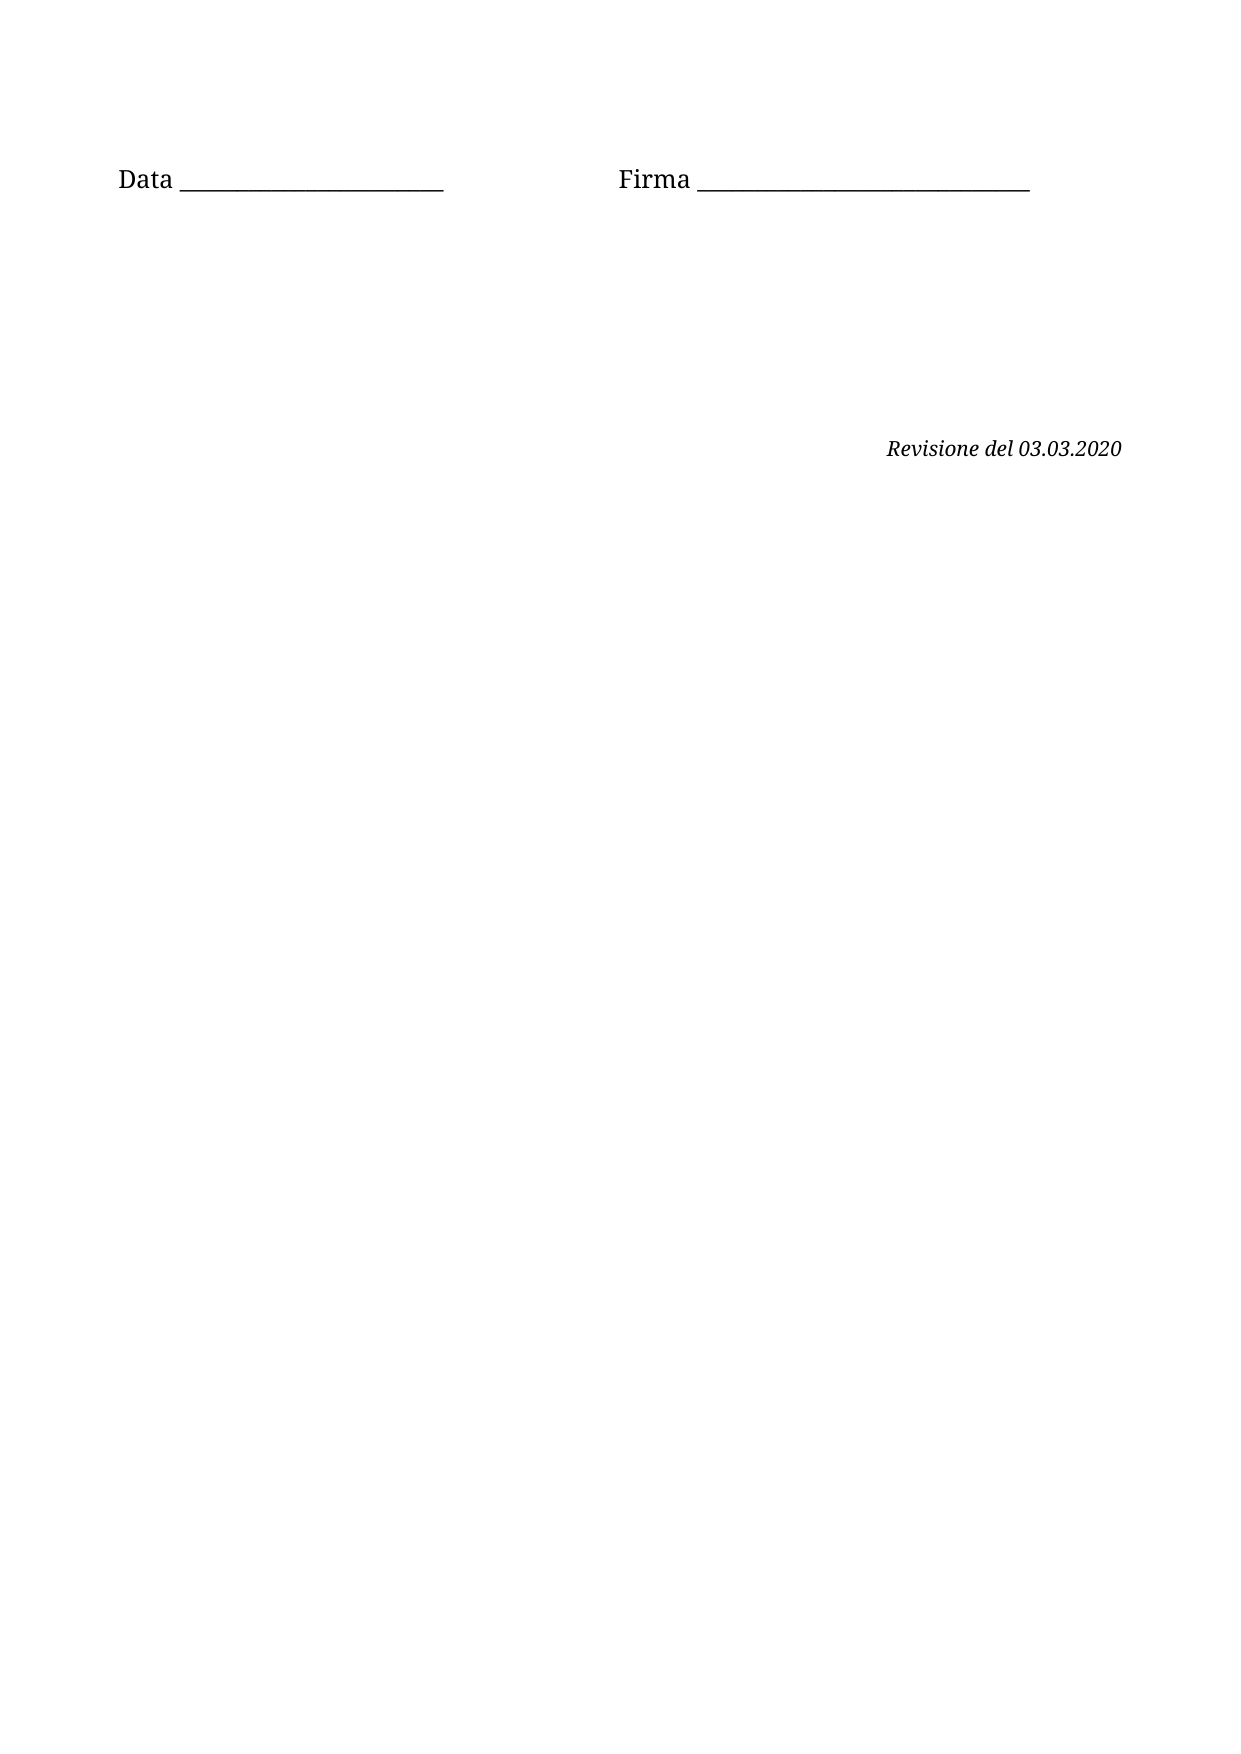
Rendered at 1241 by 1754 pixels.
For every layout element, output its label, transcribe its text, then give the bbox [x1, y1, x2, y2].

text Revisione del 03.03.2020 [118, 434, 1122, 463]
text Data _______________________ Firma _____________________________ [118, 162, 1122, 196]
